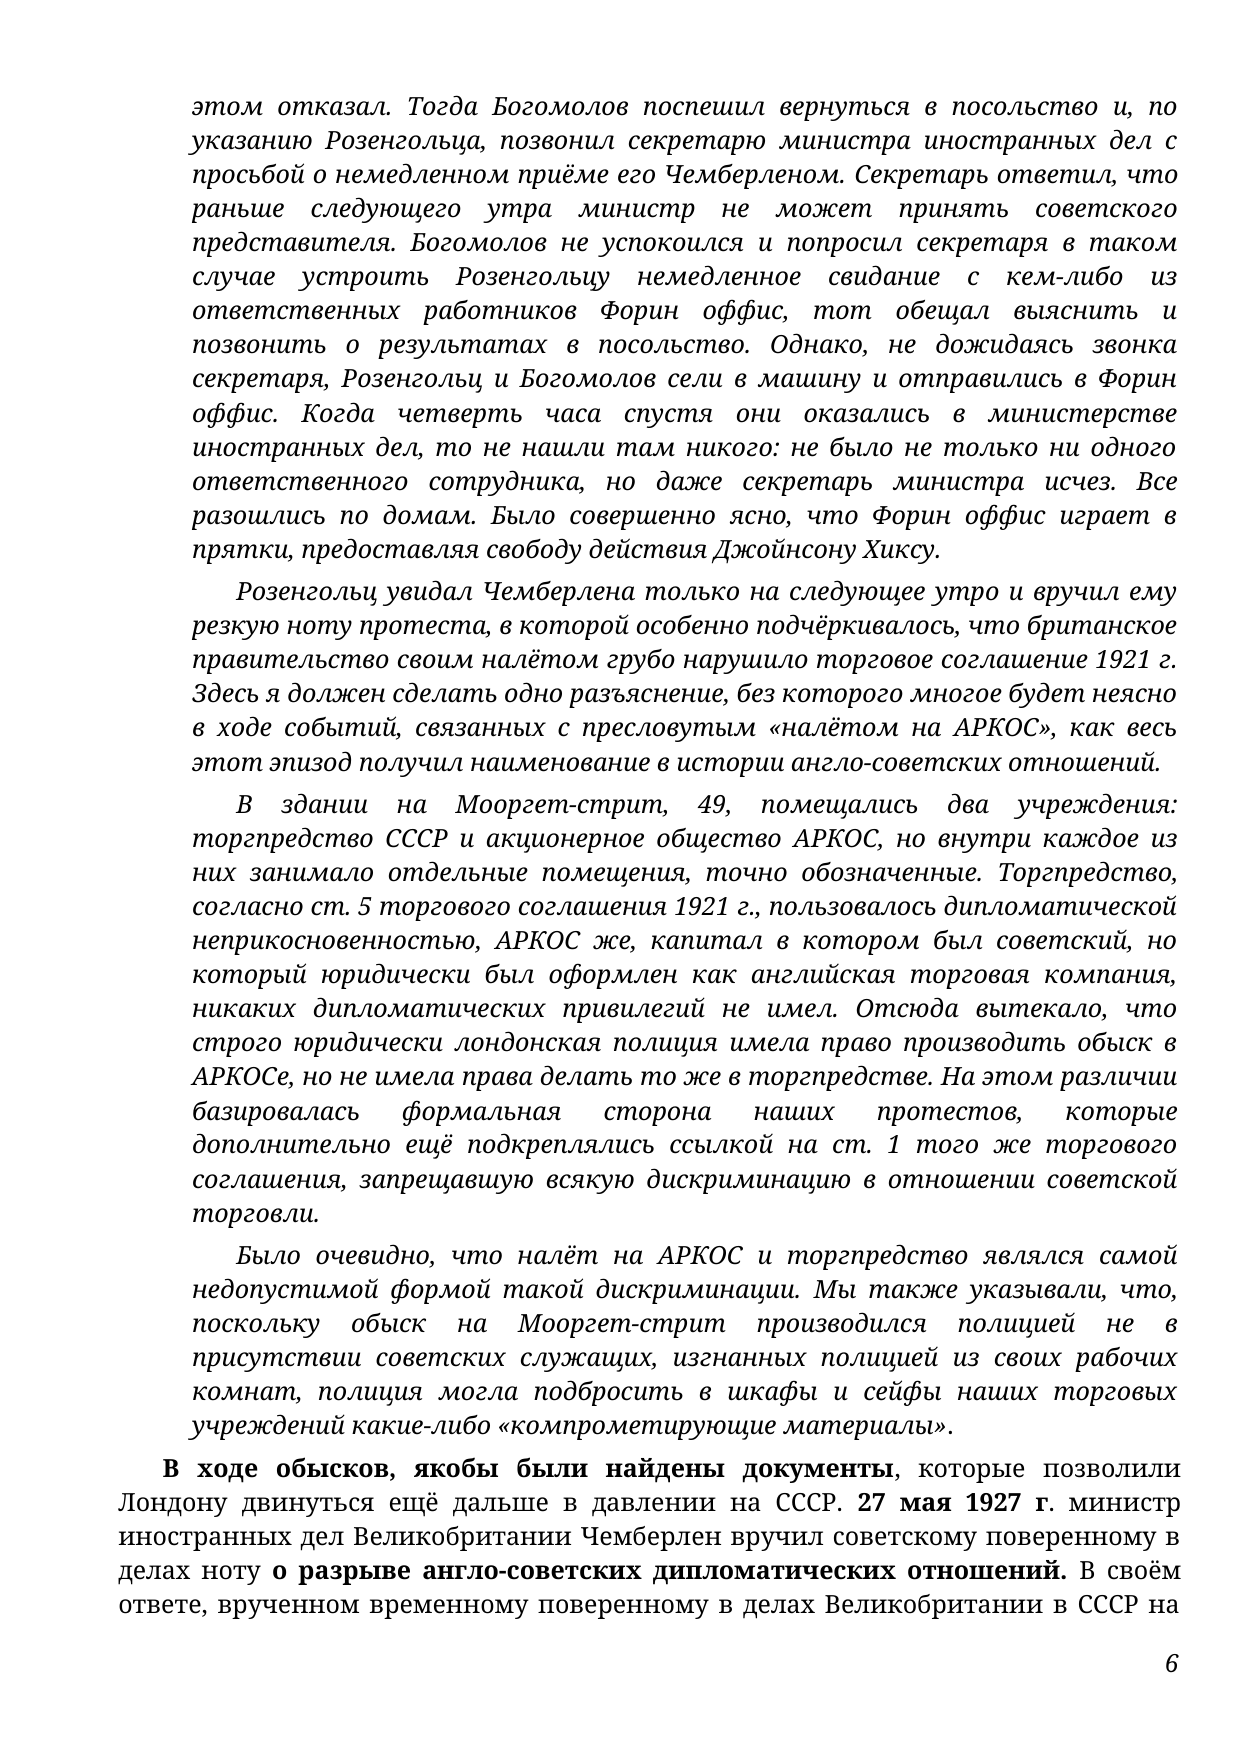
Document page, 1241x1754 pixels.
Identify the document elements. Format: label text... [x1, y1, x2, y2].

text В ходе обысков, якобы были найдены документы, которые позволили Лондону двинуться ещё дальше в давлении на СССР. 27 мая 1927 г. министр иностранных дел Великобритании Чемберлен вручил советскому поверенному в делах ноту о разрыве англо-советских дипломатических отношений. В своём ответе, врученном временному поверенному в делах Великобритании в СССР на [118, 1450, 1181, 1621]
text Было очевидно, что налёт на АРКОС и торгпредство являлся самой недопустимой формой такой дискриминации. Мы также указывали, что, поскольку обыск на Мооргет-стрит производился полицией не в присутствии советских служащих, изгнанных полицией из своих рабочих комнат, полиция могла подбросить в шкафы и сейфы наших торговых учреждений какие-либо «компрометирующие материалы». [192, 1238, 1181, 1442]
text В здании на Мооргет-стрит, 49, помещались два учреждения: торгпредство СССР и акционерное общество АРКОС, но внутри каждое из них занимало отдельные помещения, точно обозначенные. Торгпредство, согласно ст. 5 торгового соглашения 1921 г., пользовалось дипломатической неприкосновенностью, АРКОС же, капитал в котором был советский, но который юридически был оформлен как английская торговая компания, никаких дипломатических привилегий не имел. Отсюда вытекало, что строго юридически лондонская полиция имела право производить обыск в АРКОСе, но не имела права делать то же в торгпредстве. На этом различии базировалась формальная сторона наших протестов, которые дополнительно ещё подкреплялись ссылкой на ст. 1 того же торгового соглашения, запрещавшую всякую дискриминацию в отношении советской торговли. [192, 787, 1181, 1229]
text Розенгольц увидал Чемберлена только на следующее утро и вручил ему резкую ноту протеста, в которой особенно подчёркивалось, что британское правительство своим налётом грубо нарушило торговое соглашение 1921 г. Здесь я должен сделать одно разъяснение, без которого многое будет неясно в ходе событий, связанных с пресловутым «налётом на АРКОС», как весь этот эпизод получил наименование в истории англо-советских отношений. [192, 574, 1181, 778]
text этом отказал. Тогда Богомолов поспешил вернуться в посольство и, по указанию Розенгольца, позвонил секретарю министра иностранных дел с просьбой о немедленном приёме его Чемберленом. Секретарь ответил, что раньше следующего утра министр не может принять советского представителя. Богомолов не успокоился и попросил секретаря в таком случае устроить Розенгольцу немедленное свидание с кем-либо из ответственных работников Форин оффис, тот обещал выяснить и позвонить о результатах в посольство. Однако, не дожидаясь звонка секретаря, Розенгольц и Богомолов сели в машину и отправились в Форин оффис. Когда четверть часа спустя они оказались в министерстве иностранных дел, то не нашли там никого: не было не только ни одного ответственного сотрудника, но даже секретарь министра исчез. Все разошлись по домам. Было совершенно ясно, что Форин оффис играет в прятки, предоставляя свободу действия Джойнсону Хиксу. [192, 89, 1181, 566]
